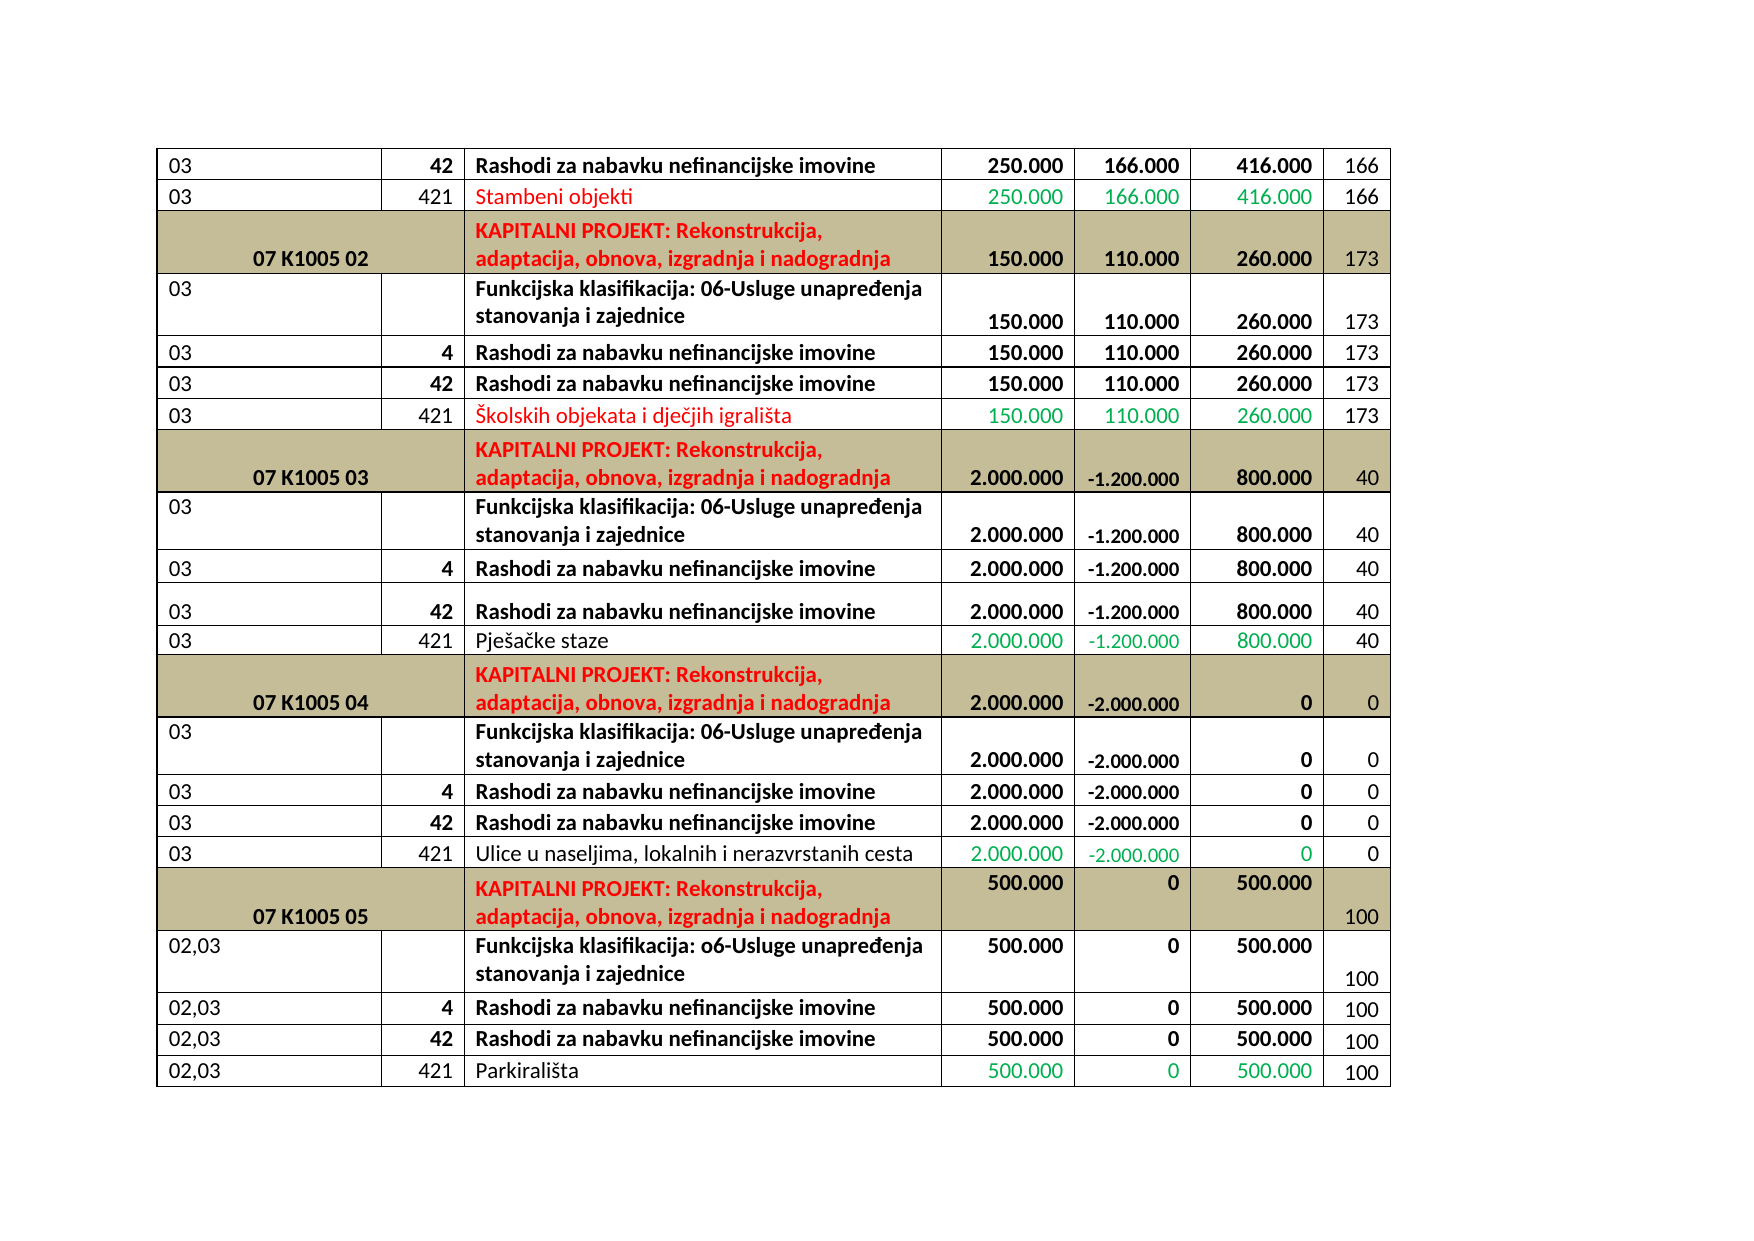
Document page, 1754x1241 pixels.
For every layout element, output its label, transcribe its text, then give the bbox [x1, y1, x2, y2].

table_cell 500.000 [942, 993, 1074, 1023]
table_cell 110.000 [1075, 368, 1190, 398]
table_cell 03 [158, 806, 381, 836]
table_cell KAPITALNI PROJEKT: Rekonstrukcija, adaptacija, obnova, izgradnja i nadogradnja [465, 211, 941, 273]
table_cell 500.000 [1191, 868, 1323, 930]
table_cell 2.000.000 [942, 583, 1074, 625]
table_cell 800.000 [1191, 583, 1323, 625]
table_cell 03 [158, 550, 381, 582]
table_cell 40 [1324, 626, 1390, 654]
table_cell -1.200.000 [1075, 626, 1190, 654]
table_cell Rashodi za nabavku nefinancijske imovine [465, 993, 941, 1023]
table_cell 03 [158, 493, 381, 548]
table_cell 02,03 [158, 1025, 381, 1055]
table_cell 173 [1324, 399, 1390, 429]
table_cell 03 [158, 180, 381, 210]
table_cell Rashodi za nabavku nefinancijske imovine [465, 583, 941, 625]
table_cell 100 [1324, 993, 1390, 1023]
table_cell [382, 493, 464, 548]
table_cell -2.000.000 [1075, 775, 1190, 805]
table_cell 03 [158, 336, 381, 366]
table_cell 42 [382, 368, 464, 398]
table_cell 4 [382, 336, 464, 366]
table_cell 03 [158, 837, 381, 867]
table_cell Rashodi za nabavku nefinancijske imovine [465, 149, 941, 179]
table_cell Rashodi za nabavku nefinancijske imovine [465, 1025, 941, 1055]
table_cell 166 [1324, 180, 1390, 210]
table_cell 100 [1324, 1056, 1390, 1086]
table_cell -1.200.000 [1075, 430, 1190, 491]
table_cell 500.000 [1191, 1025, 1323, 1055]
table_cell 4 [382, 550, 464, 582]
table_cell 173 [1324, 336, 1390, 366]
table_cell 0 [1191, 837, 1323, 867]
table_cell 421 [382, 837, 464, 867]
table_cell 0 [1191, 775, 1323, 805]
table_cell 4 [382, 775, 464, 805]
table_cell [382, 718, 464, 773]
table_cell 166 [1324, 149, 1390, 179]
table_cell 0 [1191, 718, 1323, 773]
table_cell 421 [382, 399, 464, 429]
table_cell 421 [382, 180, 464, 210]
table_cell Funkcijska klasifikacija: 06-Usluge unapređenja stanovanja i zajednice [465, 718, 941, 773]
table_cell 150.000 [942, 368, 1074, 398]
table_cell 40 [1324, 430, 1390, 491]
table_cell Rashodi za nabavku nefinancijske imovine [465, 806, 941, 836]
table_cell 03 [158, 583, 381, 625]
table_cell 0 [1075, 1056, 1190, 1086]
table_cell 500.000 [1191, 931, 1323, 992]
table_cell 173 [1324, 274, 1390, 335]
table_cell 03 [158, 718, 381, 773]
table_cell 2.000.000 [942, 550, 1074, 582]
table_cell 03 [158, 399, 381, 429]
table_cell 0 [1075, 1025, 1190, 1055]
table_cell 500.000 [942, 868, 1074, 930]
table_cell 150.000 [942, 274, 1074, 335]
table_cell -1.200.000 [1075, 493, 1190, 548]
table_cell 2.000.000 [942, 430, 1074, 491]
table_cell 110.000 [1075, 399, 1190, 429]
table_cell 0 [1075, 931, 1190, 992]
table_cell 42 [382, 806, 464, 836]
table_cell 2.000.000 [942, 775, 1074, 805]
table_cell 0 [1324, 806, 1390, 836]
table_cell 800.000 [1191, 626, 1323, 654]
table_cell Rashodi za nabavku nefinancijske imovine [465, 775, 941, 805]
table_cell 0 [1324, 837, 1390, 867]
table_cell 07 K1005 05 [158, 868, 464, 930]
table_cell 260.000 [1191, 211, 1323, 273]
table_cell 40 [1324, 583, 1390, 625]
table_cell 100 [1324, 1025, 1390, 1055]
table_cell 416.000 [1191, 180, 1323, 210]
table_cell 100 [1324, 868, 1390, 930]
table_cell 42 [382, 1025, 464, 1055]
table_cell 2.000.000 [942, 626, 1074, 654]
table_cell 02,03 [158, 1056, 381, 1086]
table_cell Stambeni objekti [465, 180, 941, 210]
table_cell 100 [1324, 931, 1390, 992]
table_cell [382, 931, 464, 992]
table_cell 260.000 [1191, 274, 1323, 335]
table_cell 250.000 [942, 149, 1074, 179]
table_cell 03 [158, 368, 381, 398]
table_cell Funkcijska klasifikacija: o6-Usluge unapređenja stanovanja i zajednice [465, 931, 941, 992]
table_cell 166.000 [1075, 149, 1190, 179]
table_cell 150.000 [942, 399, 1074, 429]
table_cell 110.000 [1075, 211, 1190, 273]
table_cell 500.000 [942, 1025, 1074, 1055]
table_cell 03 [158, 274, 381, 335]
table_cell 02,03 [158, 993, 381, 1023]
table_cell 2.000.000 [942, 655, 1074, 716]
table_cell [382, 274, 464, 335]
table_cell 500.000 [1191, 993, 1323, 1023]
table_cell 800.000 [1191, 430, 1323, 491]
table_cell 421 [382, 1056, 464, 1086]
table_cell 416.000 [1191, 149, 1323, 179]
table_cell 03 [158, 775, 381, 805]
table_cell KAPITALNI PROJEKT: Rekonstrukcija, adaptacija, obnova, izgradnja i nadogradnja [465, 430, 941, 491]
table_cell 0 [1191, 655, 1323, 716]
table_cell 40 [1324, 550, 1390, 582]
table_cell 500.000 [942, 1056, 1074, 1086]
table_cell 250.000 [942, 180, 1074, 210]
table_cell 2.000.000 [942, 837, 1074, 867]
table_cell 0 [1075, 993, 1190, 1023]
table_cell 260.000 [1191, 399, 1323, 429]
table_cell 0 [1324, 775, 1390, 805]
table_cell -2.000.000 [1075, 655, 1190, 716]
table_cell -1.200.000 [1075, 583, 1190, 625]
table_cell 500.000 [942, 931, 1074, 992]
table_cell 150.000 [942, 336, 1074, 366]
table_cell 800.000 [1191, 550, 1323, 582]
table_cell Funkcijska klasifikacija: 06-Usluge unapređenja stanovanja i zajednice [465, 493, 941, 548]
table_cell 260.000 [1191, 336, 1323, 366]
table_cell 260.000 [1191, 368, 1323, 398]
table_cell -2.000.000 [1075, 806, 1190, 836]
table_cell -1.200.000 [1075, 550, 1190, 582]
table_cell 500.000 [1191, 1056, 1323, 1086]
table_cell Funkcijska klasifikacija: 06-Usluge unapređenja stanovanja i zajednice [465, 274, 941, 335]
table_cell 42 [382, 149, 464, 179]
table_cell 02,03 [158, 931, 381, 992]
table_cell 2.000.000 [942, 718, 1074, 773]
table_cell 0 [1075, 868, 1190, 930]
table_cell 4 [382, 993, 464, 1023]
table_cell 07 K1005 03 [158, 430, 464, 491]
table_cell 03 [158, 626, 381, 654]
table_cell 110.000 [1075, 336, 1190, 366]
table_cell Rashodi za nabavku nefinancijske imovine [465, 550, 941, 582]
table_cell 150.000 [942, 211, 1074, 273]
table_cell Ulice u naseljima, lokalnih i nerazvrstanih cesta [465, 837, 941, 867]
table_cell 42 [382, 583, 464, 625]
table_cell 07 K1005 02 [158, 211, 464, 273]
table_cell Rashodi za nabavku nefinancijske imovine [465, 368, 941, 398]
table_cell 0 [1324, 655, 1390, 716]
table_cell 110.000 [1075, 274, 1190, 335]
table_cell 166.000 [1075, 180, 1190, 210]
table_cell -2.000.000 [1075, 718, 1190, 773]
table_cell KAPITALNI PROJEKT: Rekonstrukcija, adaptacija, obnova, izgradnja i nadogradnja [465, 655, 941, 716]
table_cell 800.000 [1191, 493, 1323, 548]
table_cell 03 [158, 149, 381, 179]
table_cell 0 [1324, 718, 1390, 773]
table_cell 40 [1324, 493, 1390, 548]
table_cell 173 [1324, 211, 1390, 273]
table_cell 421 [382, 626, 464, 654]
table_cell -2.000.000 [1075, 837, 1190, 867]
table_cell Parkirališta [465, 1056, 941, 1086]
table_cell KAPITALNI PROJEKT: Rekonstrukcija, adaptacija, obnova, izgradnja i nadogradnja [465, 868, 941, 930]
table_cell 0 [1191, 806, 1323, 836]
table_cell 173 [1324, 368, 1390, 398]
table_cell Školskih objekata i dječjih igrališta [465, 399, 941, 429]
table_cell 07 K1005 04 [158, 655, 464, 716]
table_cell 2.000.000 [942, 806, 1074, 836]
table_cell 2.000.000 [942, 493, 1074, 548]
table_cell Pješačke staze [465, 626, 941, 654]
table_cell Rashodi za nabavku nefinancijske imovine [465, 336, 941, 366]
